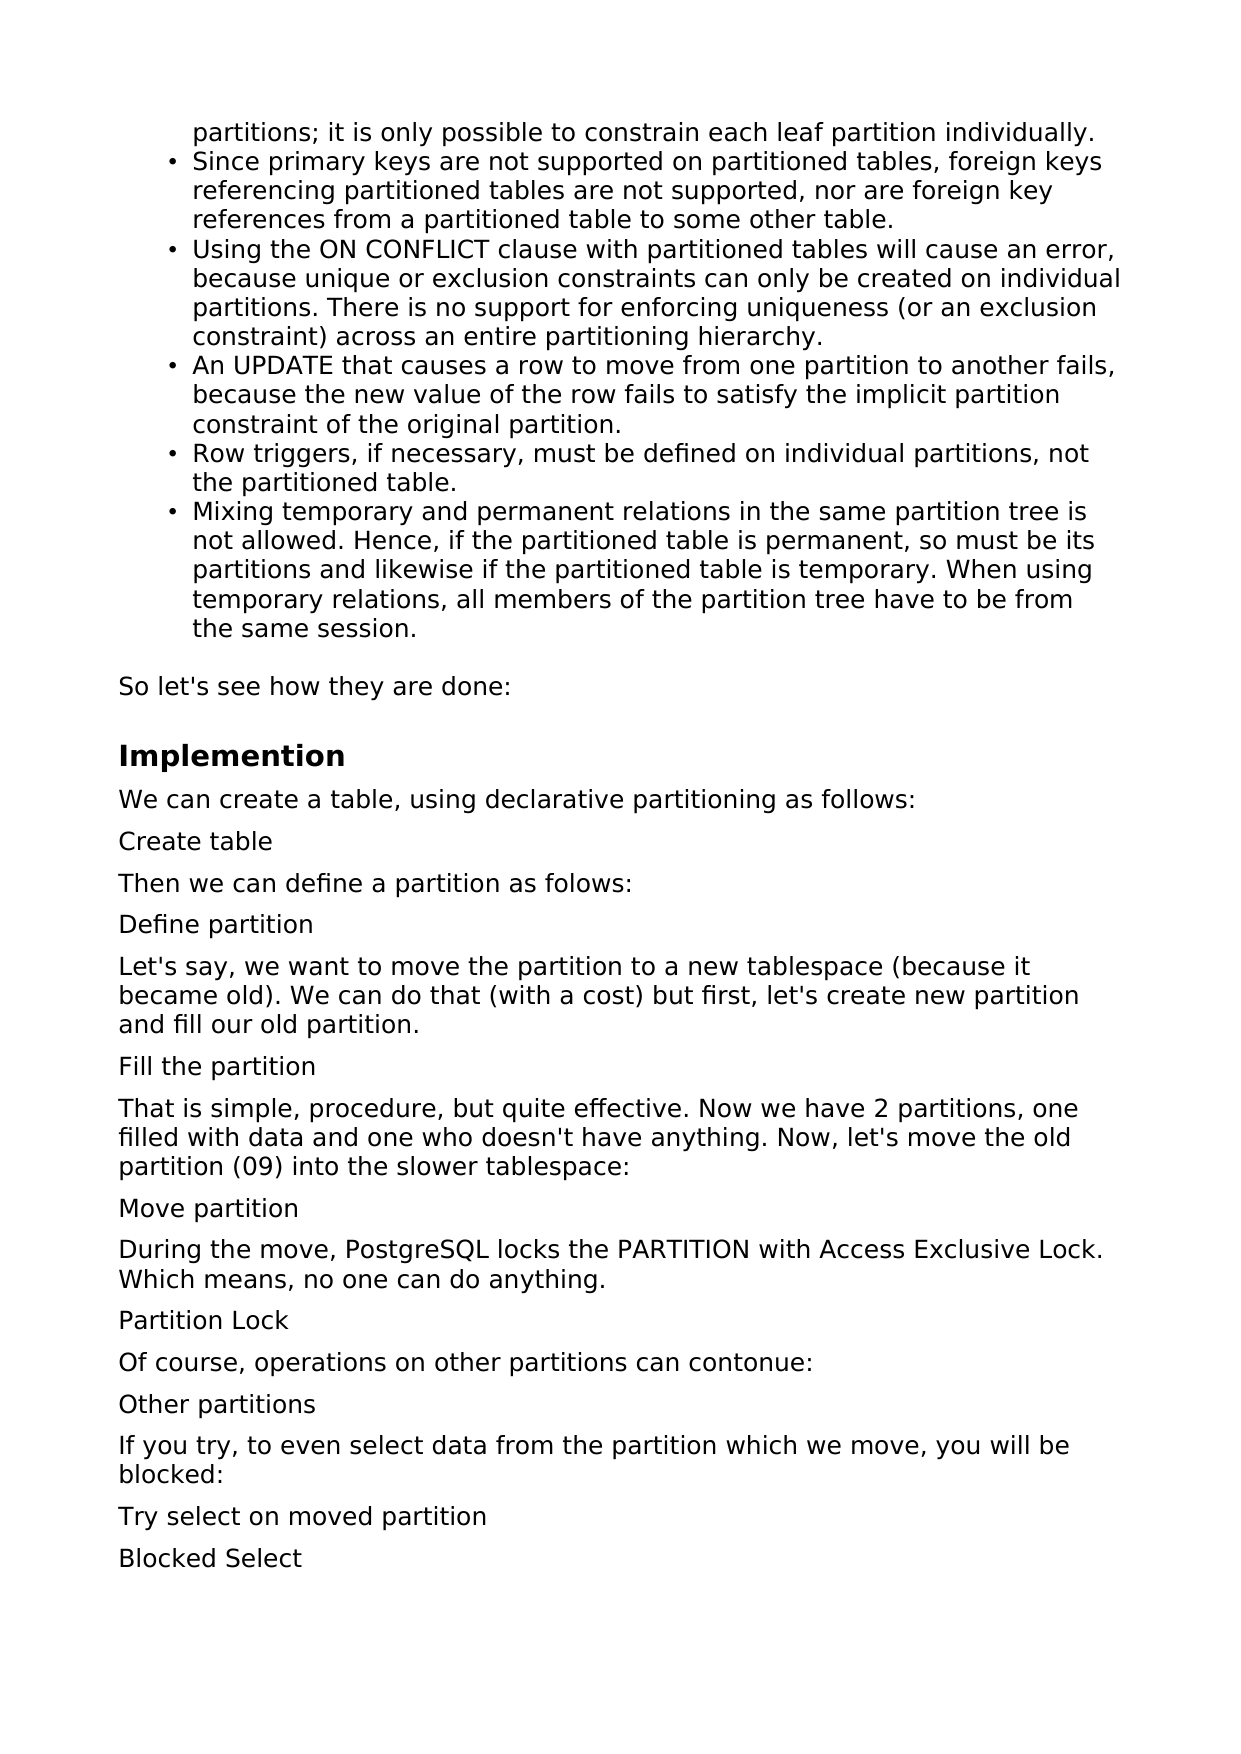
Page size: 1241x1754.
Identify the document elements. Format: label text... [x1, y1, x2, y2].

list Since primary keys are not supported on partitioned tables, foreign keys referencing partitioned tables are not supported, nor are foreign key references from a partitioned table to some other table. [177, 147, 1122, 235]
text Create table [118, 827, 1122, 857]
text Then we can define a partition as folows: [118, 869, 1122, 898]
list Using the ON CONFLICT clause with partitioned tables will cause an error, because unique or exclusion constraints can only be created on individual partitions. There is no support for enforcing uniqueness (or an exclusion constraint) across an entire partitioning hierarchy. [177, 235, 1122, 351]
list Row triggers, if necessary, must be defined on individual partitions, not the partitioned table. [177, 439, 1122, 497]
text Move partition [118, 1194, 1122, 1223]
text Partition Lock [118, 1307, 1122, 1336]
list An UPDATE that causes a row to move from one partition to another fails, because the new value of the row fails to satisfy the implicit partition constraint of the original partition. [177, 351, 1122, 439]
text Try select on moved partition [118, 1502, 1122, 1532]
text We can create a table, using declarative partitioning as follows: [118, 786, 1122, 815]
text Of course, operations on other partitions can contonue: [118, 1348, 1122, 1377]
text Blocked Select [118, 1544, 1122, 1573]
text Let's say, we want to move the partition to a new tablespace (because it became old). We can do that (with a cost) but first, let's create new partition and fill our old partition. [118, 952, 1122, 1040]
text During the move, PostgreSQL locks the PARTITION with Access Exclusive Lock. Which means, no one can do anything. [118, 1236, 1122, 1294]
text If you try, to even select data from the partition which we move, you will be blocked: [118, 1432, 1122, 1490]
text That is simple, procedure, but quite effective. Now we have 2 partitions, one filled with data and one who doesn't have anything. Now, let's move the old partition (09) into the slower tablespace: [118, 1094, 1122, 1182]
subtitle Implemention [118, 739, 1122, 773]
list partitions; it is only possible to constrain each leaf partition individually. [177, 118, 1122, 147]
text So let's see how they are done: [118, 673, 1122, 702]
text Define partition [118, 911, 1122, 940]
text Fill the partition [118, 1052, 1122, 1082]
text Other partitions [118, 1390, 1122, 1419]
list Mixing temporary and permanent relations in the same partition tree is not allowed. Hence, if the partitioned table is permanent, so must be its partitions and likewise if the partitioned table is temporary. When using temporary relations, all members of the partition tree have to be from the same session. [177, 497, 1122, 643]
